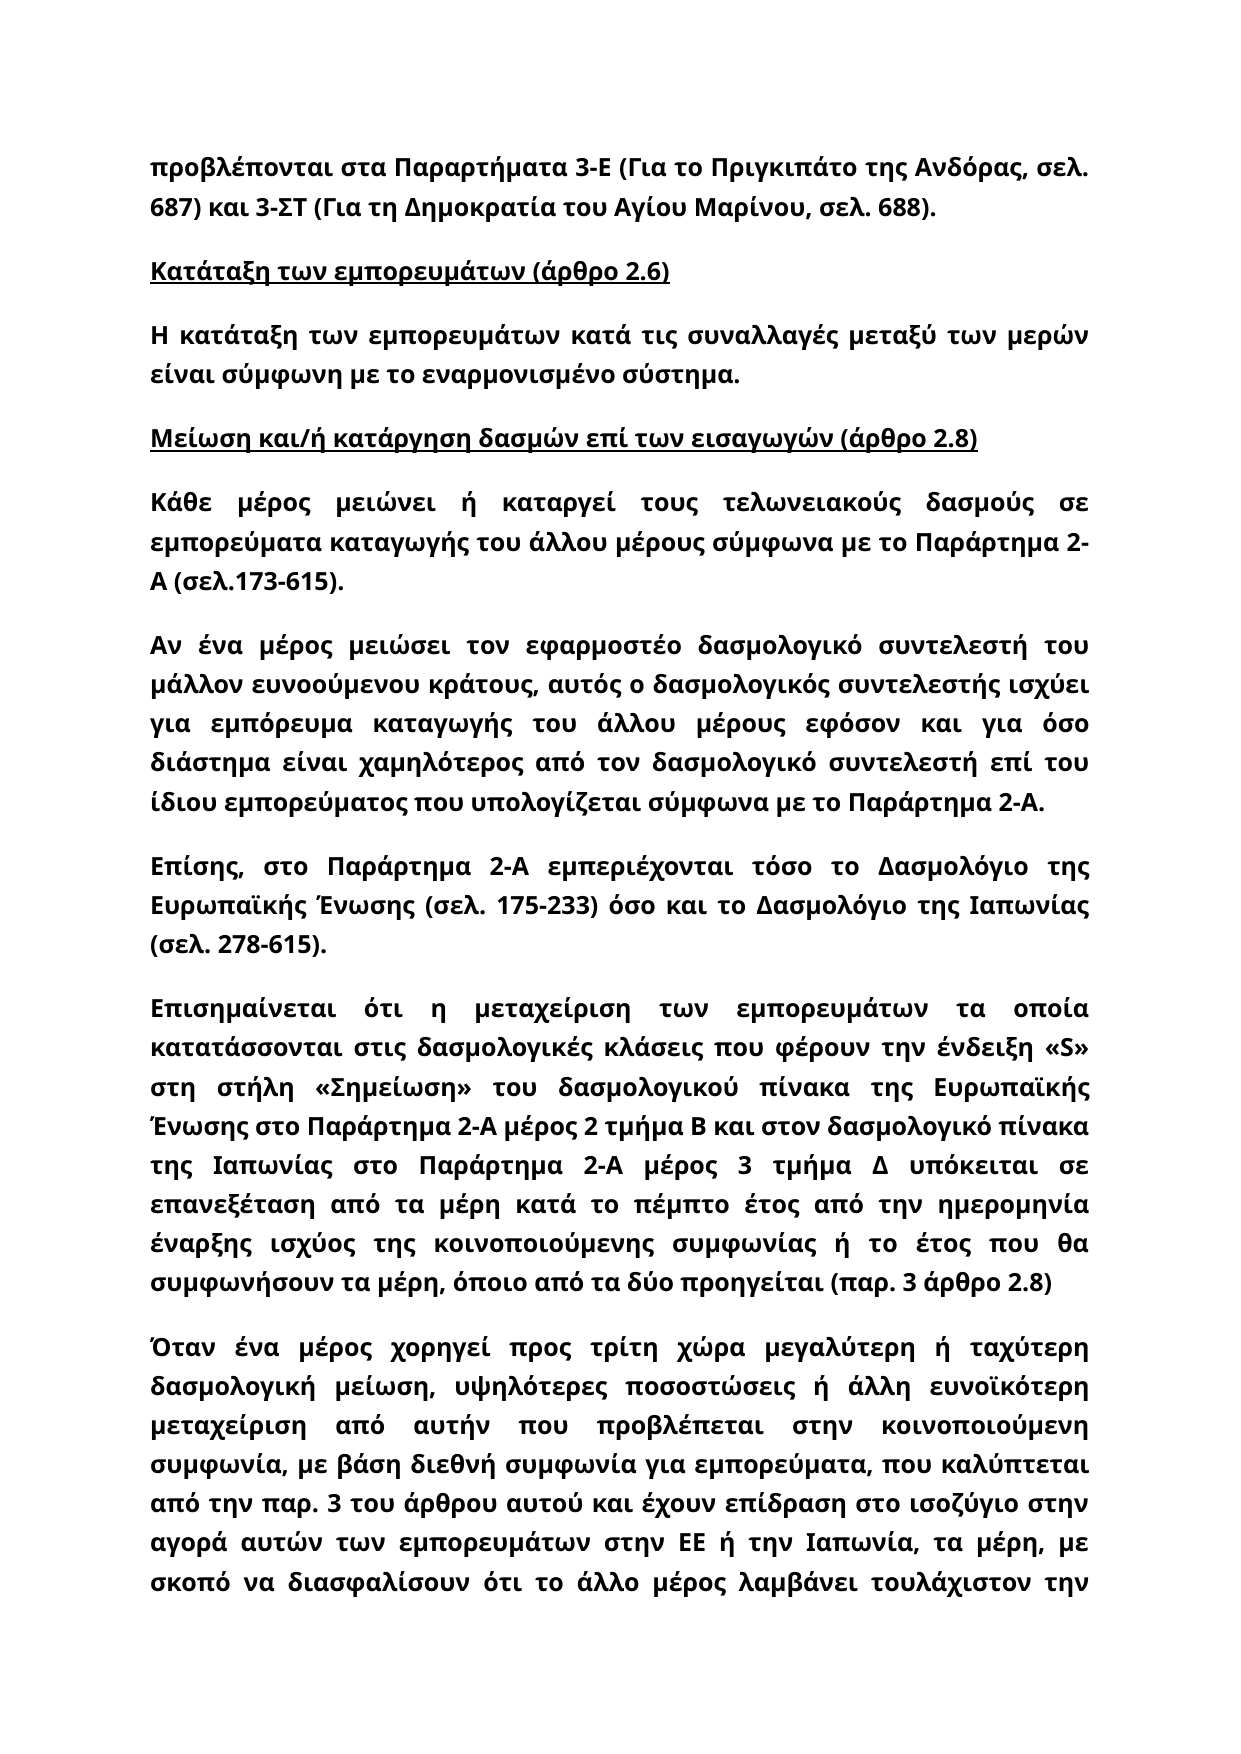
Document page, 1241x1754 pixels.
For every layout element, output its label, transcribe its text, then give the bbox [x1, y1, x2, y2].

text Η κατάταξη των εμπορευμάτων κατά τις συναλλαγές μεταξύ των μερών είναι σύμφωνη με το εναρμονισμένο σύστημα. [150, 317, 1090, 391]
text Επισημαίνεται ότι η μεταχείριση των εμπορευμάτων τα οποία κατατάσσονται στις δασμολογικές κλάσεις που φέρουν την ένδειξη «S» στη στήλη «Σημείωση» του δασμολογικού πίνακα της Ευρωπαϊκής Ένωσης στο Παράρτημα 2-Α μέρος 2 τμήμα Β και στον δασμολογικό πίνακα της Ιαπωνίας στο Παράρτημα 2-Α μέρος 3 τμήμα Δ υπόκειται σε επανεξέταση από τα μέρη κατά το πέμπτο έτος από την ημερομηνία έναρξης ισχύος της κοινοποιούμενης συμφωνίας ή το έτος που θα συμφωνήσουν τα μέρη, όποιο από τα δύο προηγείται (παρ. 3 άρθρο 2.8) [150, 991, 1090, 1299]
text Μείωση και/ή κατάργηση δασμών επί των εισαγωγών (άρθρο 2.8) [150, 421, 1090, 455]
text Κάθε μέρος μειώνει ή καταργεί τους τελωνειακούς δασμούς σε εμπορεύματα καταγωγής του άλλου μέρους σύμφωνα με το Παράρτημα 2-Α (σελ.173-615). [150, 485, 1090, 597]
text Αν ένα μέρος μειώσει τον εφαρμοστέο δασμολογικό συντελεστή του μάλλον ευνοούμενου κράτους, αυτός ο δασμολογικός συντελεστής ισχύει για εμπόρευμα καταγωγής του άλλου μέρους εφόσον και για όσο διάστημα είναι χαμηλότερος από τον δασμολογικό συντελεστή επί του ίδιου εμπορεύματος που υπολογίζεται σύμφωνα με το Παράρτημα 2-Α. [150, 627, 1090, 818]
text Επίσης, στο Παράρτημα 2-Α εμπεριέχονται τόσο το Δασμολόγιο της Ευρωπαϊκής Ένωσης (σελ. 175-233) όσο και το Δασμολόγιο της Ιαπωνίας (σελ. 278-615). [150, 848, 1090, 961]
text Κατάταξη των εμπορευμάτων (άρθρο 2.6) [150, 253, 1090, 287]
text Όταν ένα μέρος χορηγεί προς τρίτη χώρα μεγαλύτερη ή ταχύτερη δασμολογική μείωση, υψηλότερες ποσοστώσεις ή άλλη ευνοϊκότερη μεταχείριση από αυτήν που προβλέπεται στην κοινοποιούμενη συμφωνία, με βάση διεθνή συμφωνία για εμπορεύματα, που καλύπτεται από την παρ. 3 του άρθρου αυτού και έχουν επίδραση στο ισοζύγιο στην αγορά αυτών των εμπορευμάτων στην ΕΕ ή την Ιαπωνία, τα μέρη, με σκοπό να διασφαλίσουν ότι το άλλο μέρος λαμβάνει τουλάχιστον την [150, 1329, 1090, 1598]
text προβλέπονται στα Παραρτήματα 3-Ε (Για το Πριγκιπάτο της Ανδόρας, σελ. 687) και 3-ΣΤ (Για τη Δημοκρατία του Αγίου Μαρίνου, σελ. 688). [150, 150, 1090, 223]
